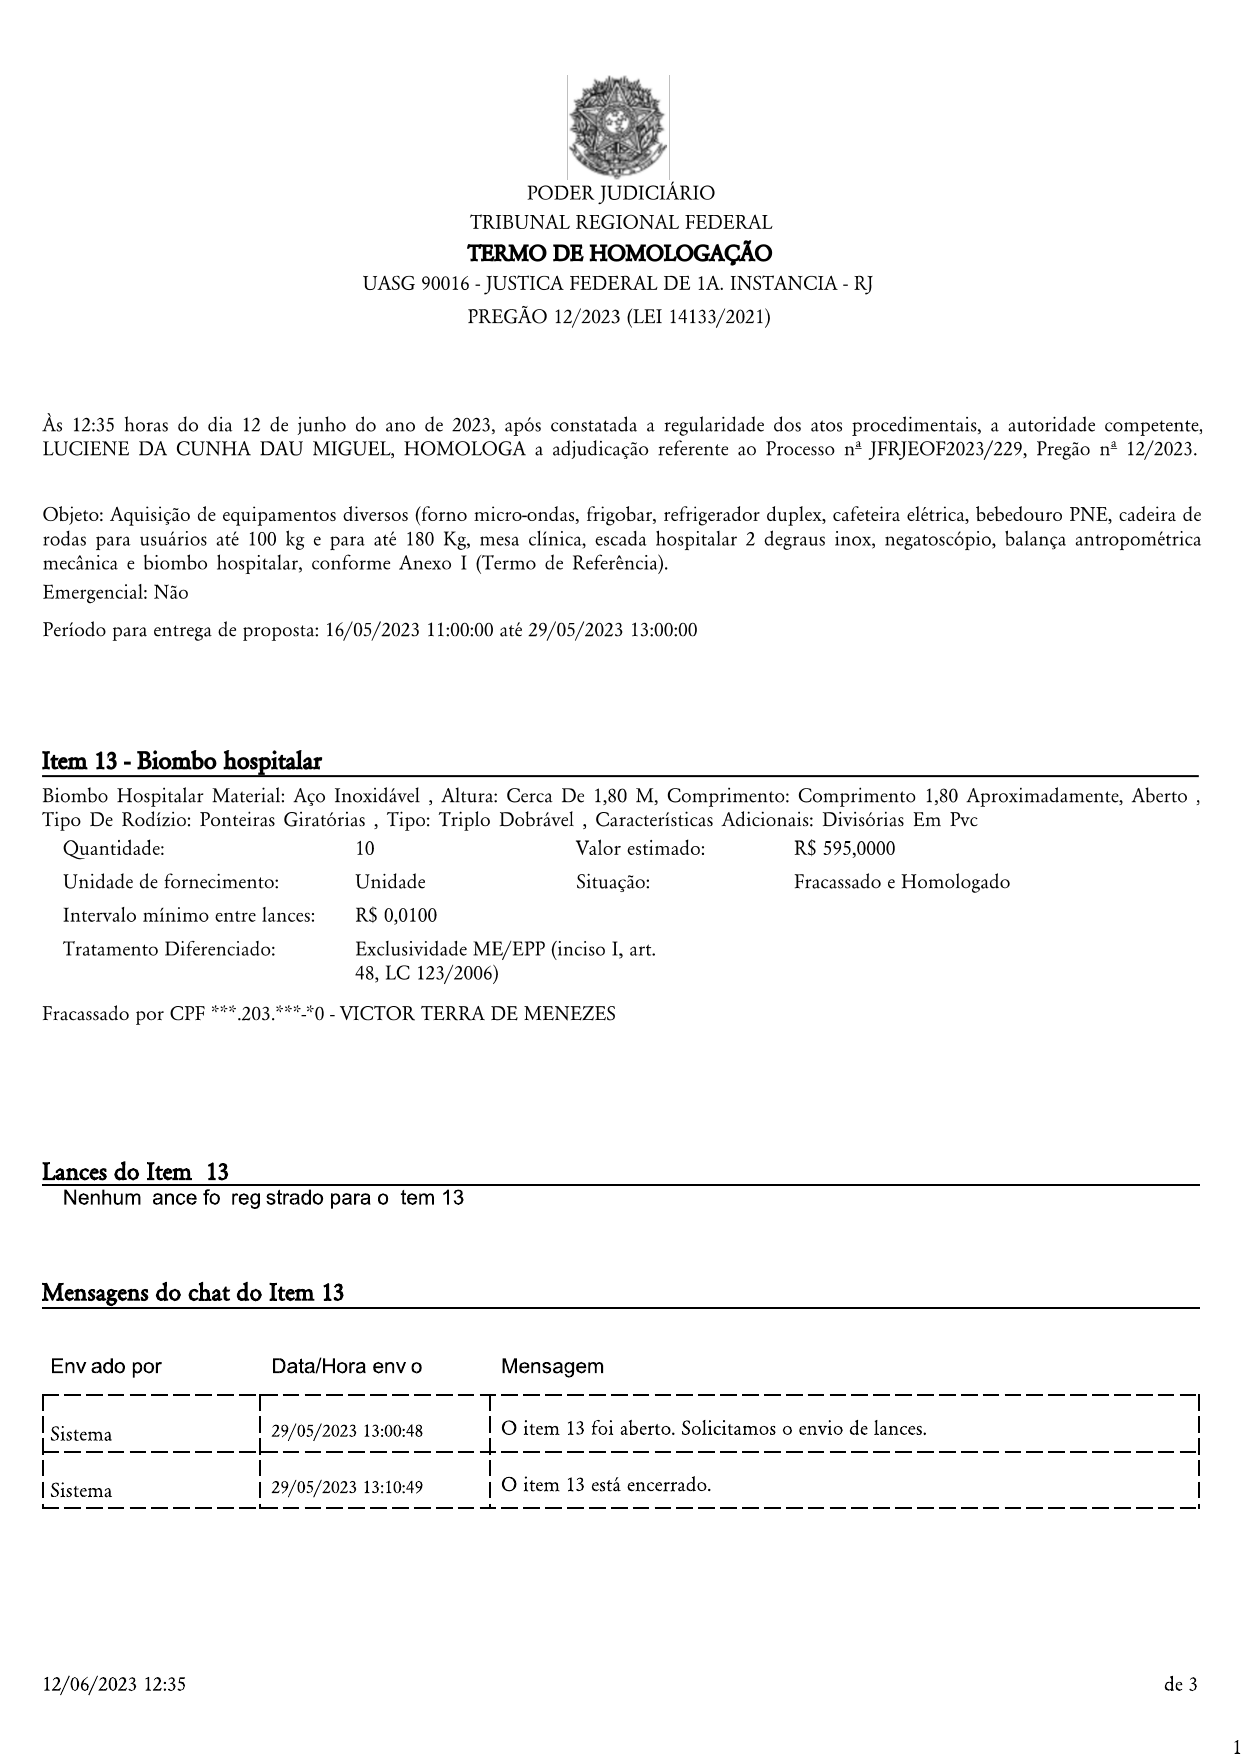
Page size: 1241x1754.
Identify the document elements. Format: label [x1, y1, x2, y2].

table_cell [43, 1451, 260, 1507]
table_header [490, 1394, 1199, 1451]
table_header [43, 1394, 260, 1451]
table_header [260, 1394, 490, 1451]
table_cell [490, 1451, 1199, 1507]
table_cell [260, 1451, 490, 1507]
